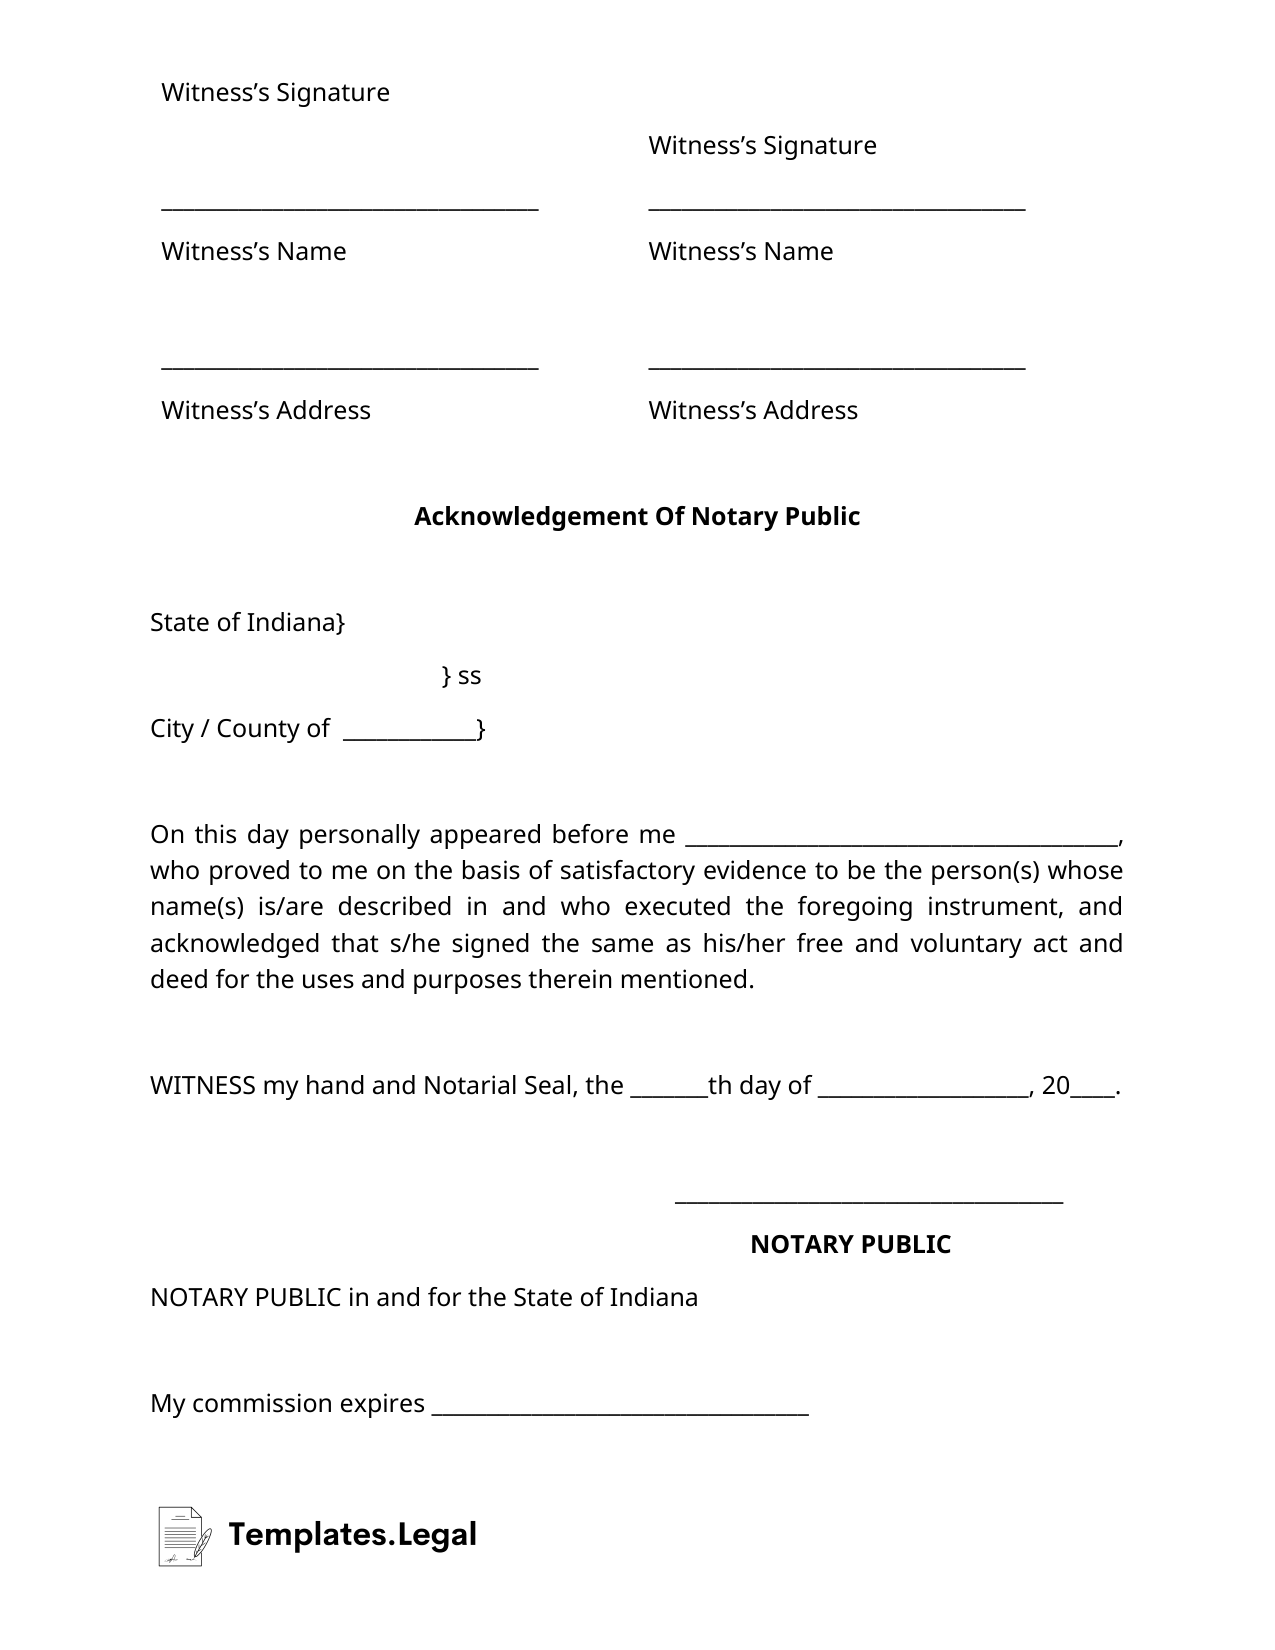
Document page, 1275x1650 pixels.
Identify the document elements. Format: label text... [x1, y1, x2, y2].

list Acknowledgement Of Notary Public [150, 498, 1125, 532]
list City / County of ____________} [150, 710, 1125, 744]
list } ss [150, 657, 1125, 691]
list On this day personally appeared before me _______________________________________, who proved to me on the basis of satisfactory evidence to be the person(s) whose name(s) is/are described in and who executed the foregoing instrument, and acknowledged that s/he signed the same as his/her free and voluntary act and deed for the uses and purposes therein mentioned. [150, 816, 1125, 996]
list NOTARY PUBLIC [150, 1227, 1125, 1261]
list ___________________________________ [600, 1174, 1125, 1208]
table_cell __________________________________ Witness’s Name [150, 181, 637, 339]
list State of Indiana} [150, 604, 1125, 638]
table_header Witness’s Signature [637, 75, 1124, 181]
table_cell __________________________________ Witness’s Name [637, 181, 1124, 339]
table_cell __________________________________ Witness’s Address [637, 340, 1124, 445]
list My commission expires __________________________________ [150, 1386, 1125, 1420]
list WITNESS my hand and Notarial Seal, the _______th day of ___________________, 20____. [150, 1068, 1125, 1102]
list NOTARY PUBLIC in and for the State of Indiana [150, 1280, 1125, 1314]
table_header Witness’s Signature [150, 75, 637, 181]
table_cell __________________________________ Witness’s Address [150, 340, 637, 445]
